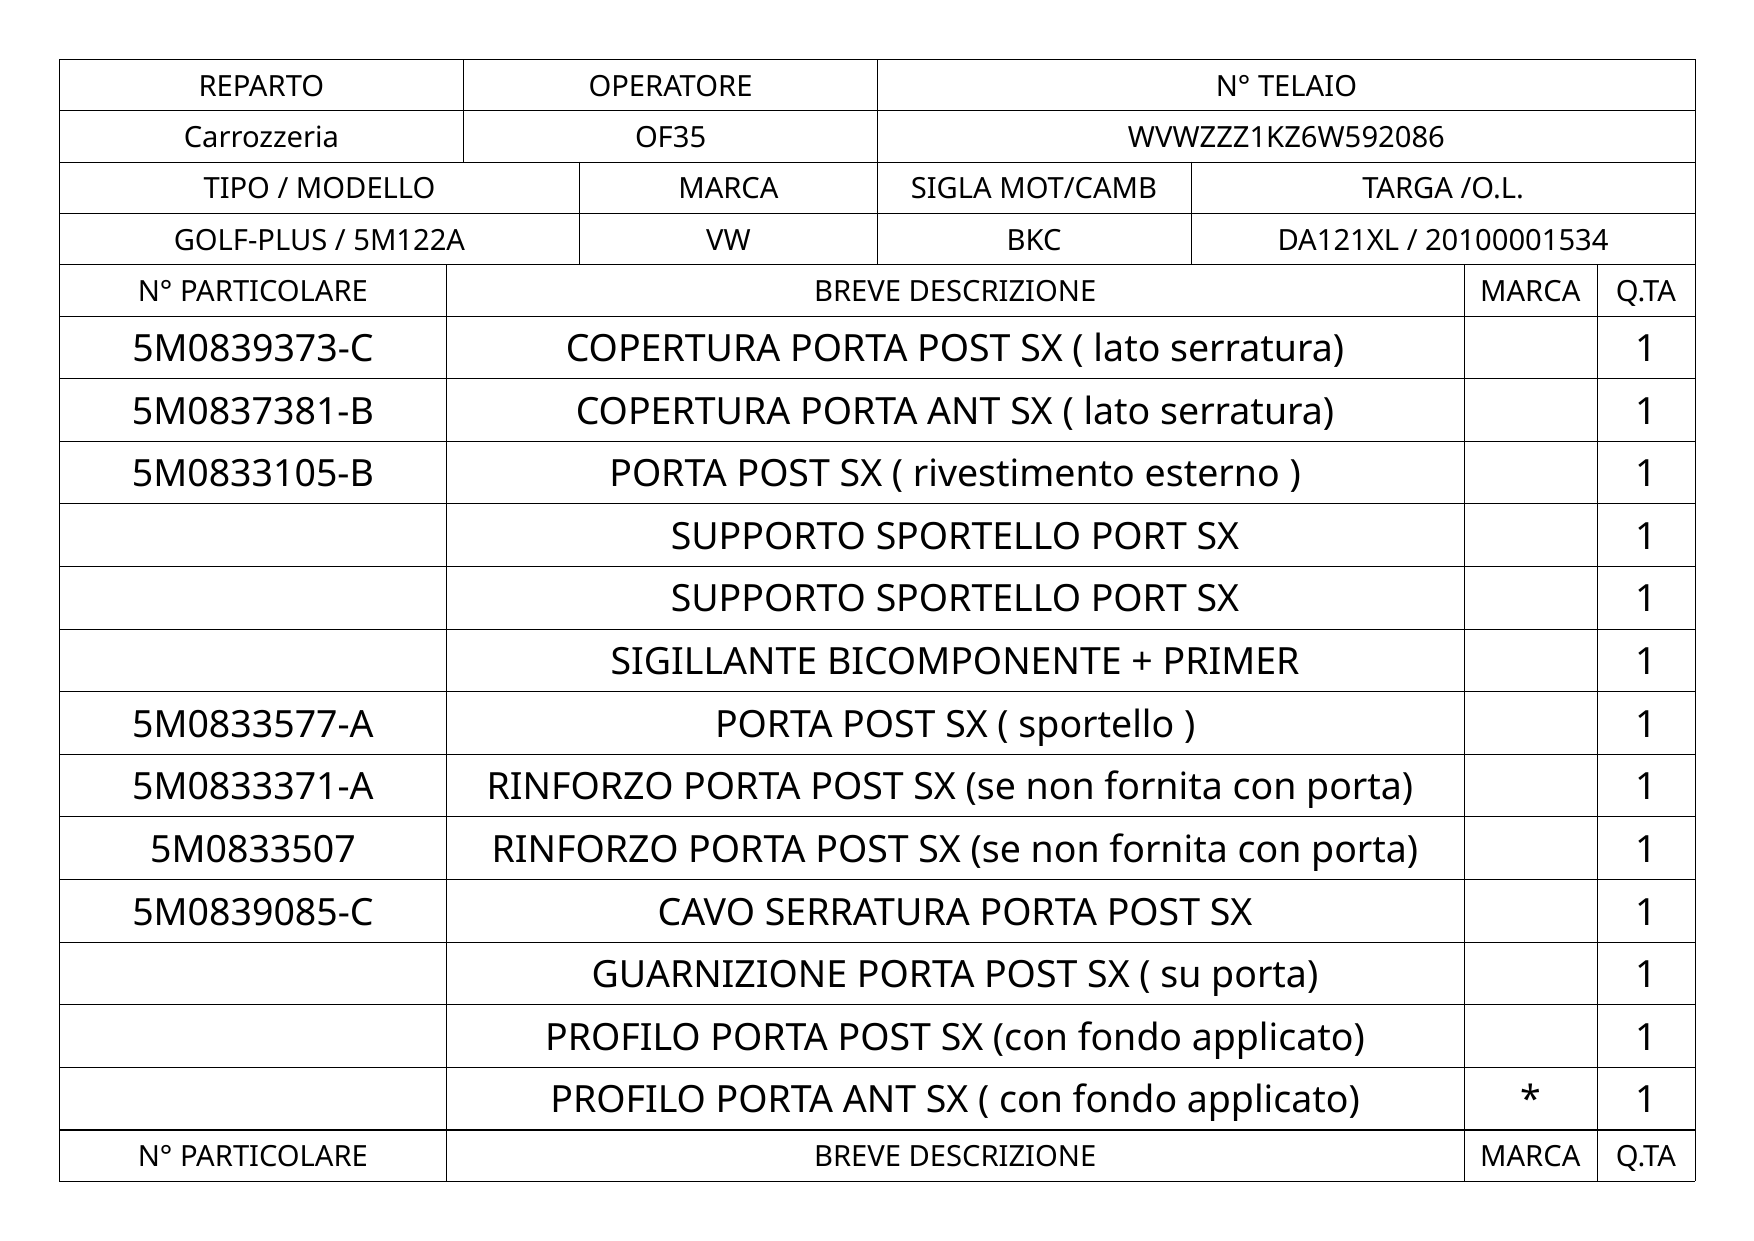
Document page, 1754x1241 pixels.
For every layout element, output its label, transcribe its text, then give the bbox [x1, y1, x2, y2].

table_cell PROFILO PORTA ANT SX ( con fondo applicato) [447, 1068, 1464, 1129]
table_header Q.TA [1598, 265, 1695, 316]
table_cell 5M0837381-B [60, 379, 446, 441]
table_cell * [1465, 1068, 1597, 1129]
table_cell [1465, 379, 1597, 441]
table_header REPARTO [60, 60, 463, 110]
table_header N° PARTICOLARE [60, 265, 446, 316]
table_header N° PARTICOLARE [60, 1131, 446, 1181]
table_cell [60, 630, 446, 691]
table_cell [60, 567, 446, 628]
table_cell 1 [1598, 1068, 1695, 1129]
table_header Q.TA [1598, 1131, 1695, 1181]
table_cell PORTA POST SX ( sportello ) [447, 692, 1464, 754]
table_cell WVWZZZ1KZ6W592086 [878, 111, 1695, 162]
table_cell 1 [1598, 1005, 1695, 1067]
table_cell GUARNIZIONE PORTA POST SX ( su porta) [447, 943, 1464, 1004]
table_cell 1 [1598, 317, 1695, 378]
table_cell SUPPORTO SPORTELLO PORT SX [447, 567, 1464, 628]
table_cell [1465, 692, 1597, 754]
table_cell DA121XL / 20100001534 [1192, 214, 1695, 264]
table_cell PROFILO PORTA POST SX (con fondo applicato) [447, 1005, 1464, 1067]
table_header TIPO / MODELLO [60, 163, 579, 213]
table_cell [1465, 630, 1597, 691]
table_cell [60, 504, 446, 566]
table_header BREVE DESCRIZIONE [447, 1131, 1464, 1181]
table_cell [1465, 943, 1597, 1004]
table_cell [1465, 567, 1597, 628]
table_cell VW [580, 214, 877, 264]
table_cell 1 [1598, 817, 1695, 879]
table_cell [1465, 1005, 1597, 1067]
table_cell 5M0839373-C [60, 317, 446, 378]
table_cell BKC [878, 214, 1191, 264]
table_header SIGLA MOT/CAMB [878, 163, 1191, 213]
table_cell COPERTURA PORTA POST SX ( lato serratura) [447, 317, 1464, 378]
table_cell 1 [1598, 504, 1695, 566]
table_cell 1 [1598, 943, 1695, 1004]
table_cell 5M0839085-C [60, 880, 446, 942]
table_cell [1465, 442, 1597, 503]
table_cell 1 [1598, 442, 1695, 503]
table_cell 1 [1598, 692, 1695, 754]
table_cell RINFORZO PORTA POST SX (se non fornita con porta) [447, 755, 1464, 816]
table_cell GOLF-PLUS / 5M122A [60, 214, 579, 264]
table_cell 5M0833507 [60, 817, 446, 879]
table_cell 5M0833105-B [60, 442, 446, 503]
table_cell 5M0833577-A [60, 692, 446, 754]
table_cell 5M0833371-A [60, 755, 446, 816]
table_cell RINFORZO PORTA POST SX (se non fornita con porta) [447, 817, 1464, 879]
table_cell 1 [1598, 379, 1695, 441]
table_header N° TELAIO [878, 60, 1695, 110]
table_cell OF35 [464, 111, 877, 162]
table_cell PORTA POST SX ( rivestimento esterno ) [447, 442, 1464, 503]
table_cell [1465, 755, 1597, 816]
table_header MARCA [1465, 1131, 1597, 1181]
table_cell CAVO SERRATURA PORTA POST SX [447, 880, 1464, 942]
table_header OPERATORE [464, 60, 877, 110]
table_header MARCA [1465, 265, 1597, 316]
table_cell COPERTURA PORTA ANT SX ( lato serratura) [447, 379, 1464, 441]
table_cell 1 [1598, 880, 1695, 942]
table_cell [1465, 317, 1597, 378]
table_cell 1 [1598, 755, 1695, 816]
table_cell [1465, 817, 1597, 879]
table_cell Carrozzeria [60, 111, 463, 162]
table_cell 1 [1598, 630, 1695, 691]
table_header TARGA /O.L. [1192, 163, 1695, 213]
table_cell [60, 1005, 446, 1067]
table_header BREVE DESCRIZIONE [447, 265, 1464, 316]
table_cell [1465, 504, 1597, 566]
table_cell SIGILLANTE BICOMPONENTE + PRIMER [447, 630, 1464, 691]
table_cell 1 [1598, 567, 1695, 628]
table_cell SUPPORTO SPORTELLO PORT SX [447, 504, 1464, 566]
table_cell [60, 1068, 446, 1129]
table_cell [60, 943, 446, 1004]
table_header MARCA [580, 163, 877, 213]
table_cell [1465, 880, 1597, 942]
